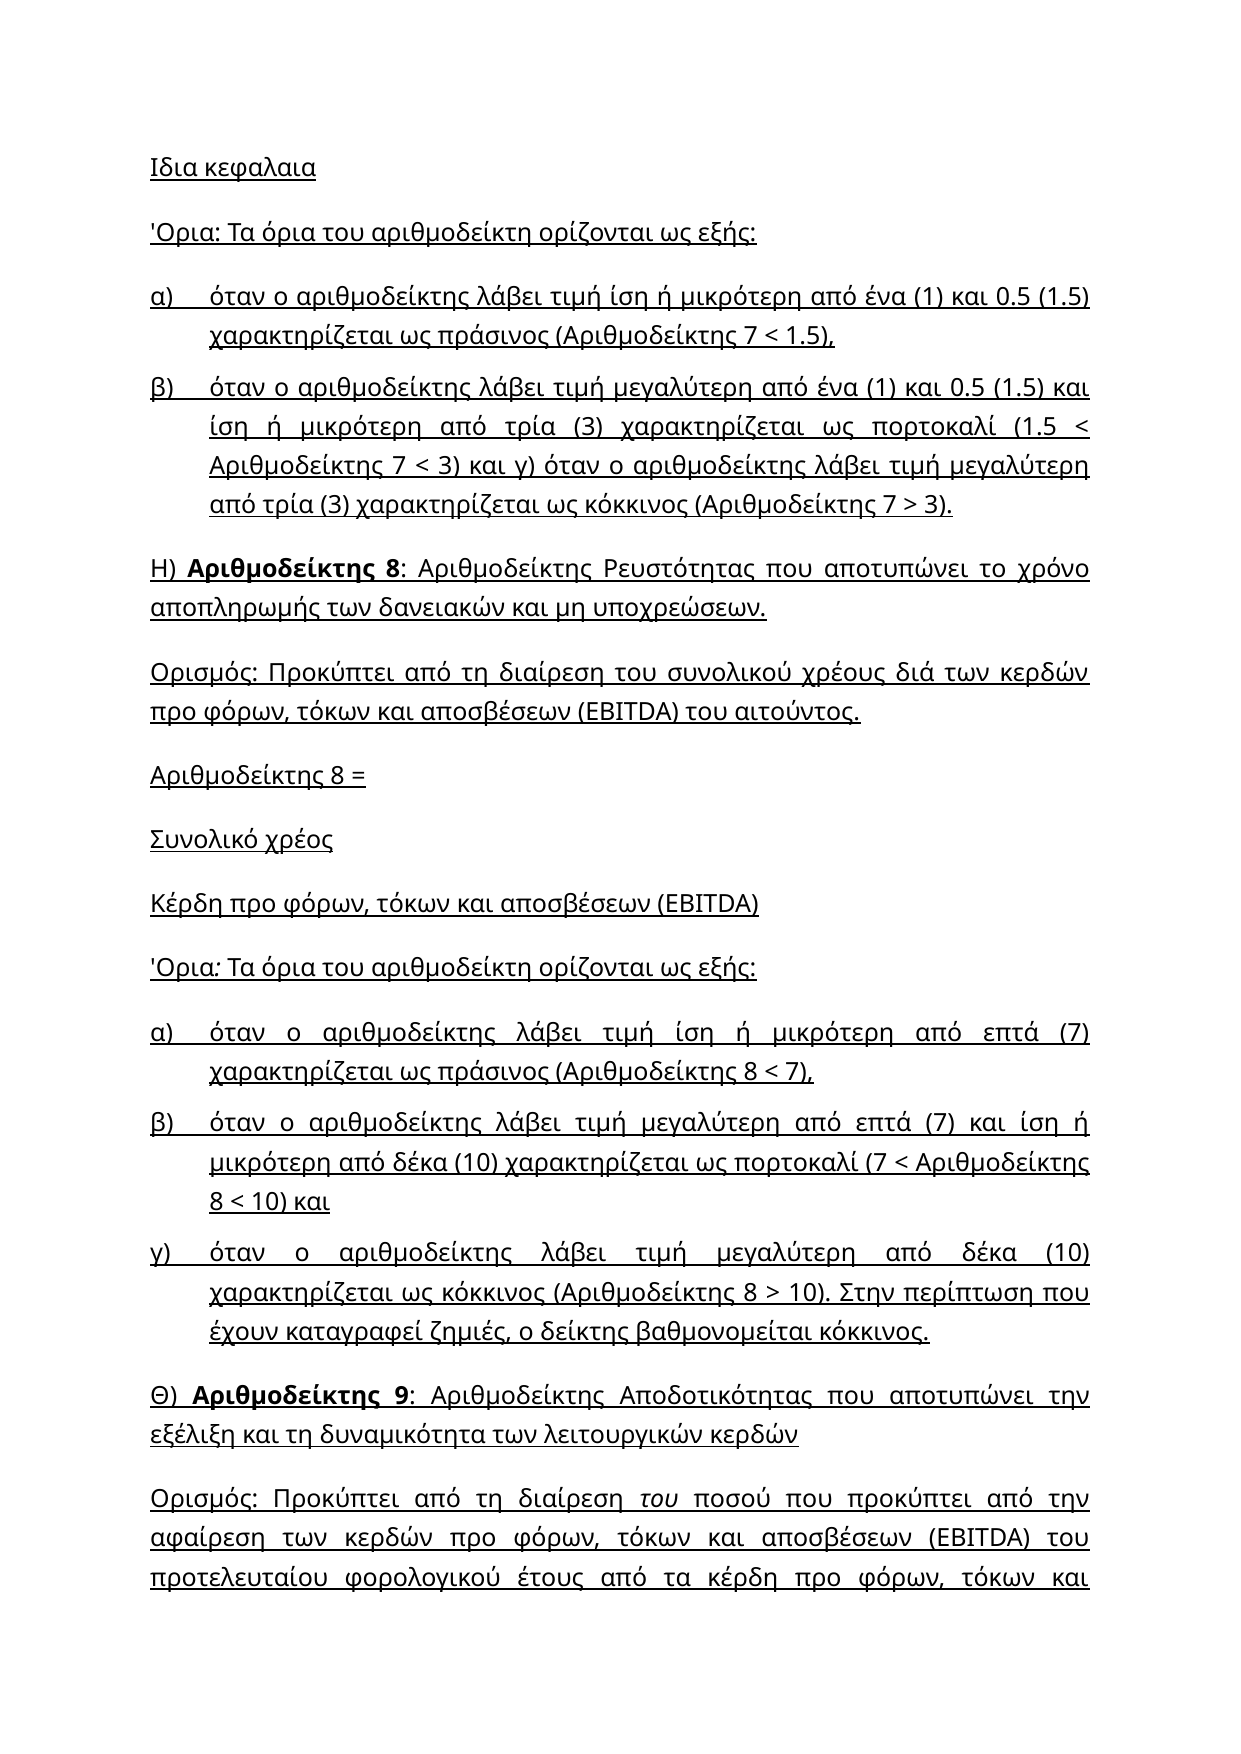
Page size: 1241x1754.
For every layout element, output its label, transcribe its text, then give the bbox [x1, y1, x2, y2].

text Η) Αριθμοδείκτης 8: Αριθμοδείκτης Ρευστότητας που αποτυπώνει το χρόνο [150, 551, 1090, 580]
text 'Ορια: Τα όρια του αριθμοδείκτη ορίζονται ως εξής: [150, 950, 1090, 984]
text αποπληρωμής των δανειακών και μη υποχρεώσεων. [150, 582, 1090, 624]
text Ορισμός: Προκύπτει από τη διαίρεση του ποσού που προκύπτει από την [150, 1481, 1090, 1510]
text 'Ορια: Τα όρια του αριθμοδείκτη ορίζονται ως εξής: [150, 214, 1090, 248]
list α) όταν ο αριθμοδείκτης λάβει τιμή ίση ή μικρότερη από επτά (7) [150, 1014, 1090, 1043]
list χαρακτηρίζεται ως πράσινος (Αριθμοδείκτης 7 < 1.5), [150, 309, 1090, 352]
list β) όταν ο αριθμοδείκτης λάβει τιμή μεγαλύτερη από επτά (7) και ίση ή [150, 1105, 1090, 1134]
list χαρακτηρίζεται ως κόκκινος (Αριθμοδείκτης 8 > 10). Στην περίπτωση που έχουν καταγραφεί ζημιές, ο δείκτης βαθμονομείται κόκκινος. [150, 1266, 1090, 1347]
text προ φόρων, τόκων και αποσβέσεων (EBITDA) του αιτούντος. [150, 685, 1090, 727]
list μικρότερη από δέκα (10) χαρακτηρίζεται ως πορτοκαλί (7 < Αριθμοδείκτης 8 < 10) και [150, 1136, 1090, 1217]
text Ιδια κεφαλαια [150, 150, 1090, 184]
list χαρακτηρίζεται ως πράσινος (Αριθμοδείκτης 8 < 7), [150, 1045, 1090, 1087]
list ίση ή μικρότερη από τρία (3) χαρακτηρίζεται ως πορτοκαλί (1.5 < Αριθμοδείκτης 7 < 3) και γ) όταν ο αριθμοδείκτης λάβει τιμή μεγαλύτερη από τρία (3) χαρακτηρίζεται ως κόκκινος (Αριθμοδείκτης 7 > 3). [150, 400, 1090, 521]
text Ορισμός: Προκύπτει από τη διαίρεση του συνολικού χρέους διά των κερδών [150, 654, 1090, 683]
text αφαίρεση των κερδών προ φόρων, τόκων και αποσβέσεων (EBITDA) του [150, 1512, 1090, 1549]
list β) όταν ο αριθμοδείκτης λάβει τιμή μεγαλύτερη από ένα (1) και 0.5 (1.5) και [150, 369, 1090, 398]
list γ) όταν ο αριθμοδείκτης λάβει τιμή μεγαλύτερη από δέκα (10) [150, 1235, 1090, 1264]
text εξέλιξη και τη δυναμικότητα των λειτουργικών κερδών [150, 1408, 1090, 1451]
text Αριθμοδείκτης 8 = [150, 757, 1090, 792]
text Συνολικό χρέος [150, 822, 1090, 856]
list α) όταν ο αριθμοδείκτης λάβει τιμή ίση ή μικρότερη από ένα (1) και 0.5 (1.5) [150, 278, 1090, 307]
text προτελευταίου φορολογικού έτους από τα κέρδη προ φόρων, τόκων και [150, 1551, 1090, 1588]
text Θ) Αριθμοδείκτης 9: Αριθμοδείκτης Αποδοτικότητας που αποτυπώνει την [150, 1377, 1090, 1406]
text Κέρδη προ φόρων, τόκων και αποσβέσεων (EBITDA) [150, 886, 1090, 920]
